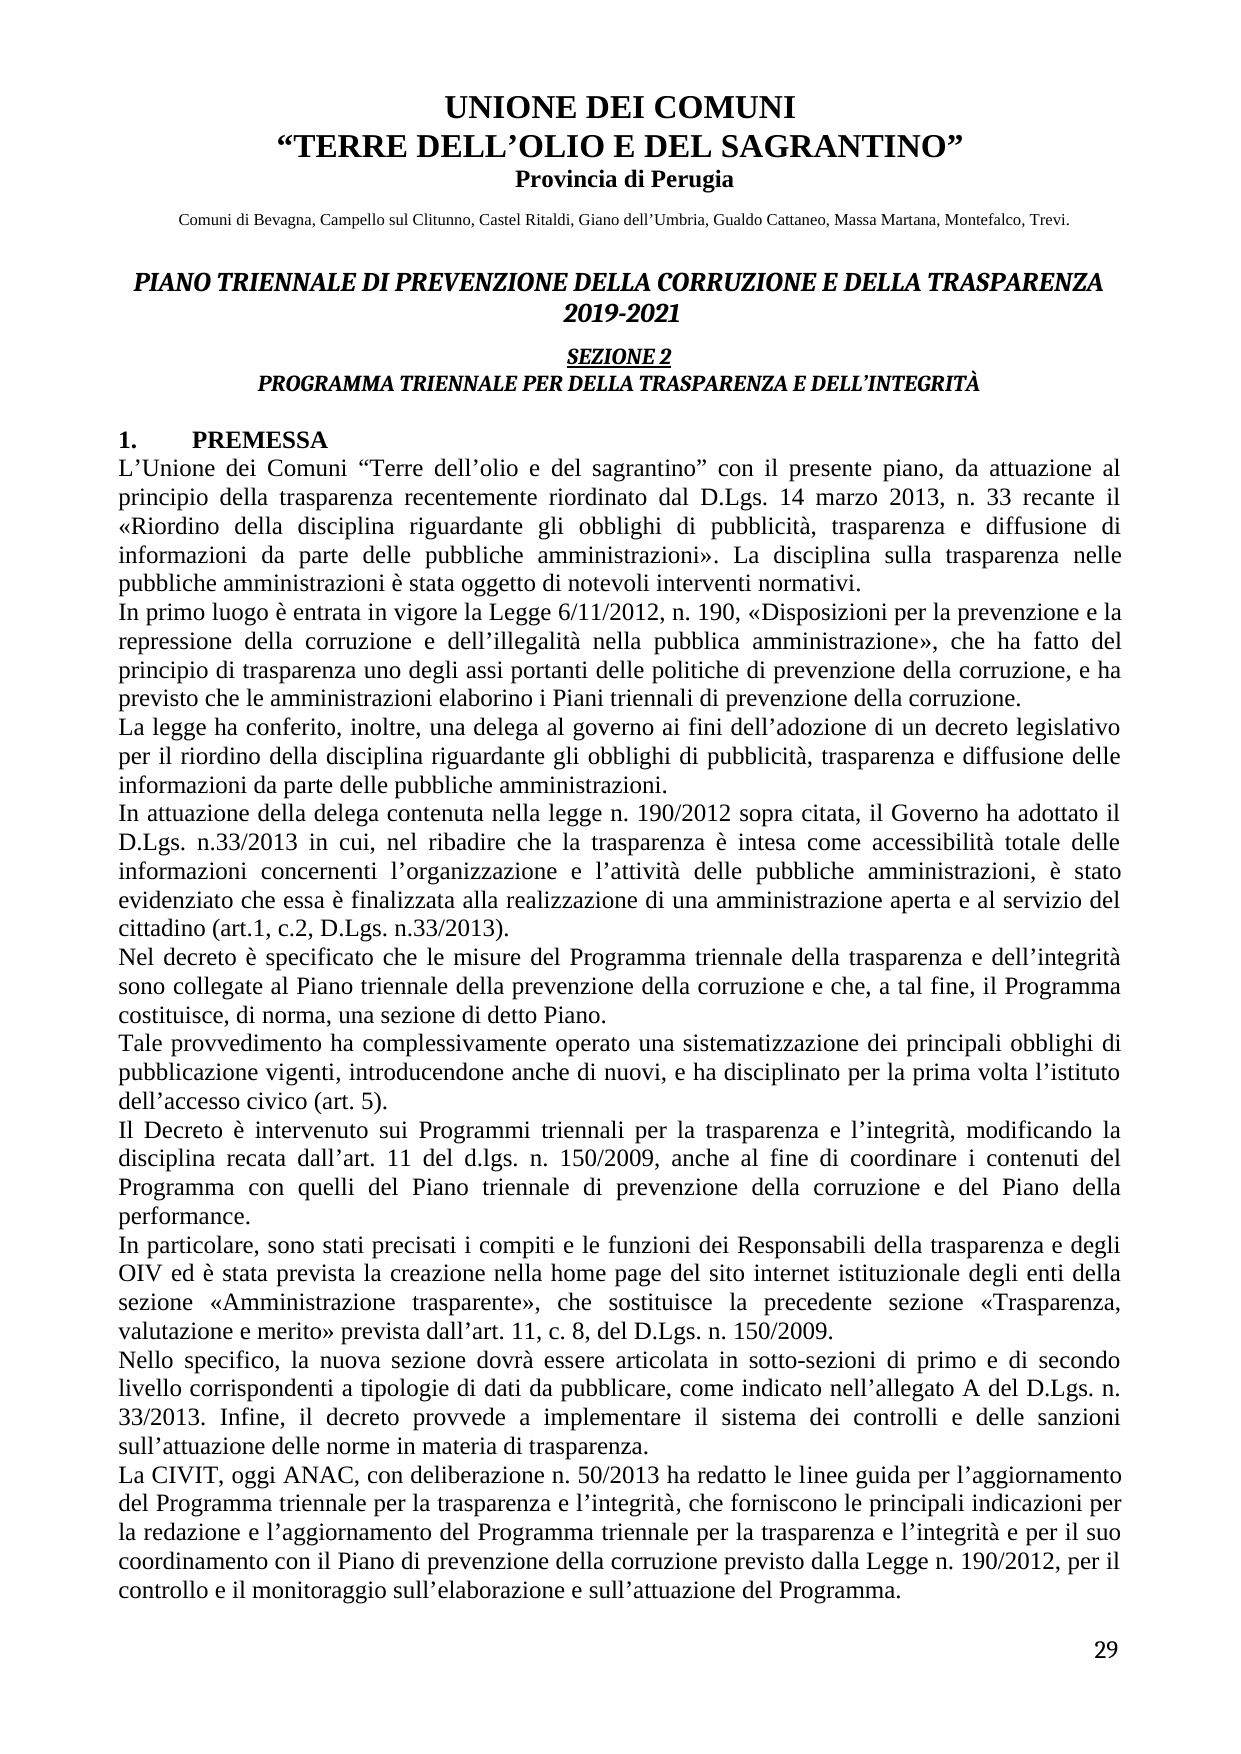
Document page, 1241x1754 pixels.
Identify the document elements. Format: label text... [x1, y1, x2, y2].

text La legge ha conferito, inoltre, una delega al governo ai fini dell’adozione di un decreto legislativo per il riordino della disciplina riguardante gli obblighi di pubblicità, trasparenza e diffusione delle informazioni da parte delle pubbliche amministrazioni. [118, 712, 1122, 798]
text In primo luogo è entrata in vigore la Legge 6/11/2012, n. 190, «Disposizioni per la prevenzione e la repressione della corruzione e dell’illegalità nella pubblica amministrazione», che ha fatto del principio di trasparenza uno degli assi portanti delle politiche di prevenzione della corruzione, e ha previsto che le amministrazioni elaborino i Piani triennali di prevenzione della corruzione. [118, 597, 1122, 712]
text 1. PREMESSA [118, 425, 1122, 453]
text 2019-2021 [118, 298, 1122, 329]
text L’Unione dei Comuni “Terre dell’olio e del sagrantino” con il presente piano, da attuazione al principio della trasparenza recentemente riordinato dal D.Lgs. 14 marzo 2013, n. 33 recante il «Riordino della disciplina riguardante gli obblighi di pubblicità, trasparenza e diffusione di informazioni da parte delle pubbliche amministrazioni». La disciplina sulla trasparenza nelle pubbliche amministrazioni è stata oggetto di notevoli interventi normativi. [118, 453, 1122, 597]
text Nel decreto è specificato che le misure del Programma triennale della trasparenza e dell’integrità sono collegate al Piano triennale della prevenzione della corruzione e che, a tal fine, il Programma costituisce, di norma, una sezione di detto Piano. [118, 942, 1122, 1028]
text Tale provvedimento ha complessivamente operato una sistematizzazione dei principali obblighi di pubblicazione vigenti, introducendone anche di nuovi, e ha disciplinato per la prima volta l’istituto dell’accesso civico (art. 5). [118, 1028, 1122, 1115]
text La CIVIT, oggi ANAC, con deliberazione n. 50/2013 ha redatto le linee guida per l’aggiornamento del Programma triennale per la trasparenza e l’integrità, che forniscono le principali indicazioni per la redazione e l’aggiornamento del Programma triennale per la trasparenza e l’integrità e per il suo coordinamento con il Piano di prevenzione della corruzione previsto dalla Legge n. 190/2012, per il controllo e il monitoraggio sull’elaborazione e sull’attuazione del Programma. [118, 1460, 1122, 1603]
text In particolare, sono stati precisati i compiti e le funzioni dei Responsabili della trasparenza e degli OIV ed è stata prevista la creazione nella home page del sito internet istituzionale degli enti della sezione «Amministrazione trasparente», che sostituisce la precedente sezione «Trasparenza, valutazione e merito» prevista dall’art. 11, c. 8, del D.Lgs. n. 150/2009. [118, 1230, 1122, 1345]
table_header UNIONE DEI COMUNI “TERRE DELL’OLIO E DEL SAGRANTINO” Provincia di Perugia [109, 88, 1131, 209]
text SEZIONE 2 [118, 344, 1122, 370]
text Il Decreto è intervenuto sui Programmi triennali per la trasparenza e l’integrità, modificando la disciplina recata dall’art. 11 del d.lgs. n. 150/2009, anche al fine di coordinare i contenuti del Programma con quelli del Piano triennale di prevenzione della corruzione e del Piano della performance. [118, 1115, 1122, 1230]
text In attuazione della delega contenuta nella legge n. 190/2012 sopra citata, il Governo ha adottato il D.Lgs. n.33/2013 in cui, nel ribadire che la trasparenza è intesa come accessibilità totale delle informazioni concernenti l’organizzazione e l’attività delle pubbliche amministrazioni, è stato evidenziato che essa è finalizzata alla realizzazione di una amministrazione aperta e al servizio del cittadino (art.1, c.2, D.Lgs. n.33/2013). [118, 798, 1122, 942]
text PIANO TRIENNALE DI PREVENZIONE DELLA CORRUZIONE E DELLA TRASPARENZA [118, 267, 1122, 298]
text Nello specifico, la nuova sezione dovrà essere articolata in sotto-sezioni di primo e di secondo livello corrispondenti a tipologie di dati da pubblicare, come indicato nell’allegato A del D.Lgs. n. 33/2013. Infine, il decreto provvede a implementare il sistema dei controlli e delle sanzioni sull’attuazione delle norme in materia di trasparenza. [118, 1345, 1122, 1460]
table_cell Comuni di Bevagna, Campello sul Clitunno, Castel Ritaldi, Giano dell’Umbria, Gualdo Cattaneo, Massa Martana, Montefalco, Trevi. [109, 209, 1131, 236]
text PROGRAMMA TRIENNALE PER DELLA TRASPARENZA E DELL’INTEGRITÀ [118, 370, 1122, 397]
